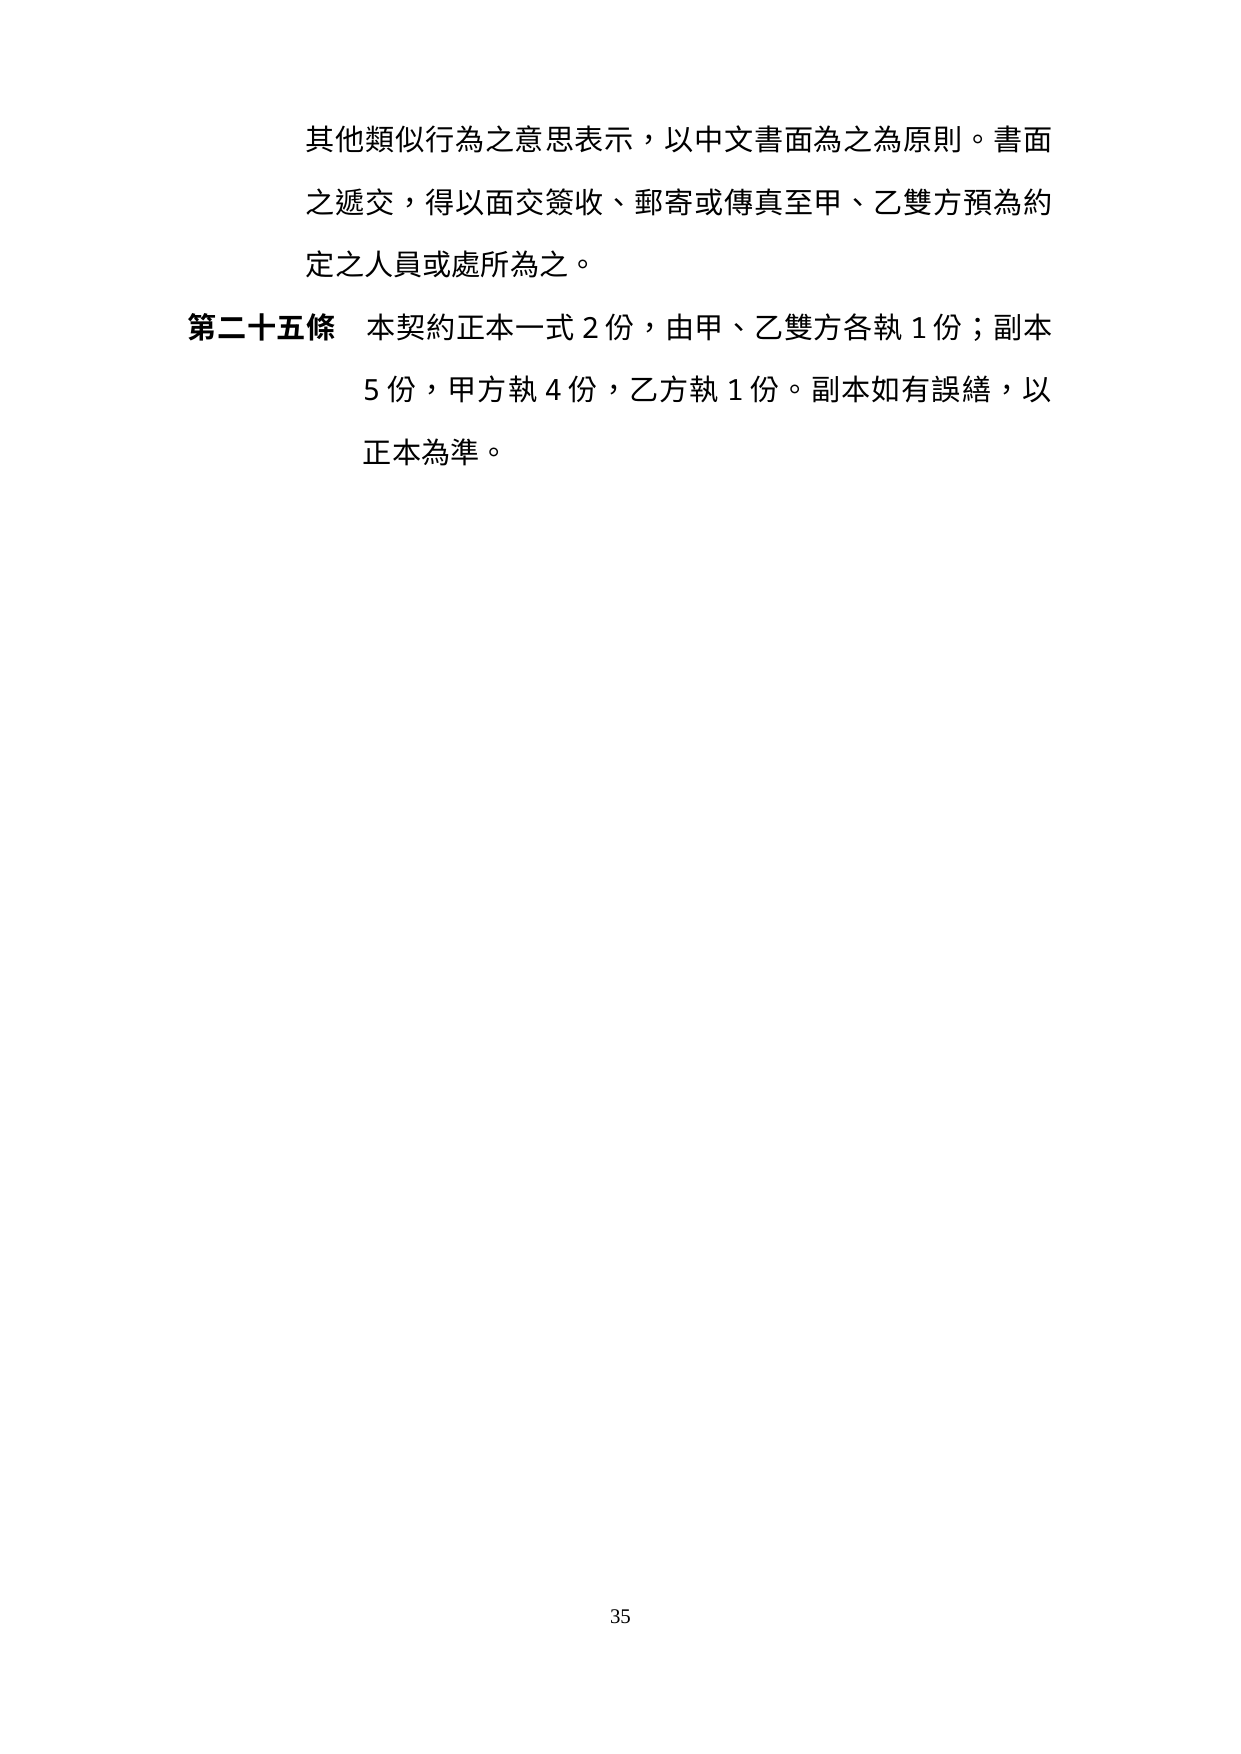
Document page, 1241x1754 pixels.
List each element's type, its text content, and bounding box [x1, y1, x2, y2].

list 其他類似行為之意思表示，以中文書面為之為原則。書面之遞交，得以面交簽收、郵寄或傳真至甲、乙雙方預為約定之人員或處所為之。 [247, 96, 1053, 284]
text 第二十五條 本契約正本一式2份，由甲、乙雙方各執1份；副本5份，甲方執4份，乙方執1份。副本如有誤繕，以正本為準。 [187, 284, 1053, 471]
